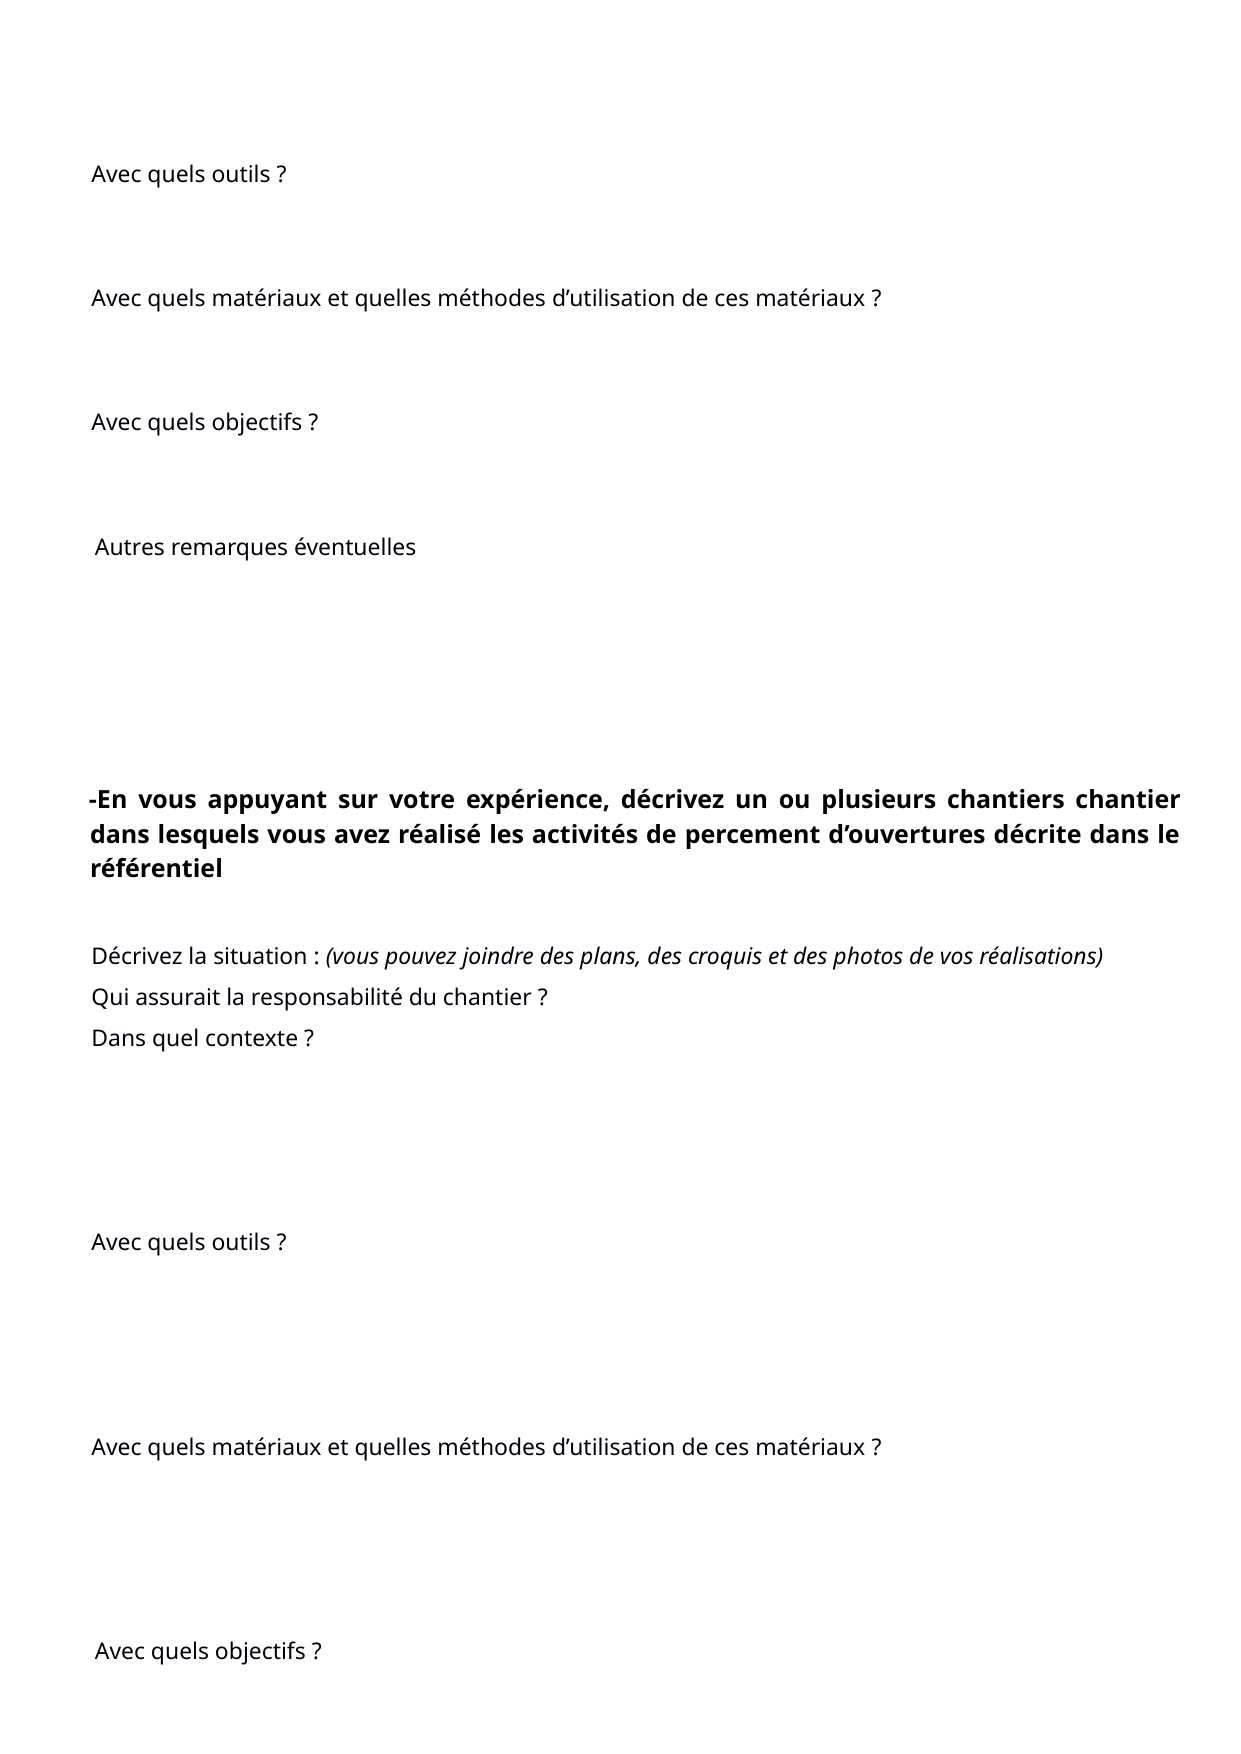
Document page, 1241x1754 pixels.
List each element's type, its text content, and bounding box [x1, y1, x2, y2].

text Avec quels matériaux et quelles méthodes d’utilisation de ces matériaux ? [91, 282, 1181, 313]
text Qui assurait la responsabilité du chantier ? [91, 981, 1181, 1012]
text Autres remarques éventuelles [89, 531, 1182, 562]
text Avec quels outils ? [91, 1226, 1181, 1257]
text Avec quels matériaux et quelles méthodes d’utilisation de ces matériaux ? [91, 1431, 1181, 1462]
text Dans quel contexte ? [91, 1022, 1181, 1053]
text Avec quels outils ? [91, 158, 1181, 189]
text Avec quels objectifs ? [91, 406, 1181, 437]
text Décrivez la situation : (vous pouvez joindre des plans, des croquis et des photos de vos réalisations) [91, 940, 1181, 971]
subtitle -En vous appuyant sur votre expérience, décrivez un ou plusieurs chantiers chantier dans lesquels vous avez réalisé les activités de percement d’ouvertures décrite dans le référentiel [89, 782, 1182, 885]
text Avec quels objectifs ? [89, 1635, 1182, 1666]
